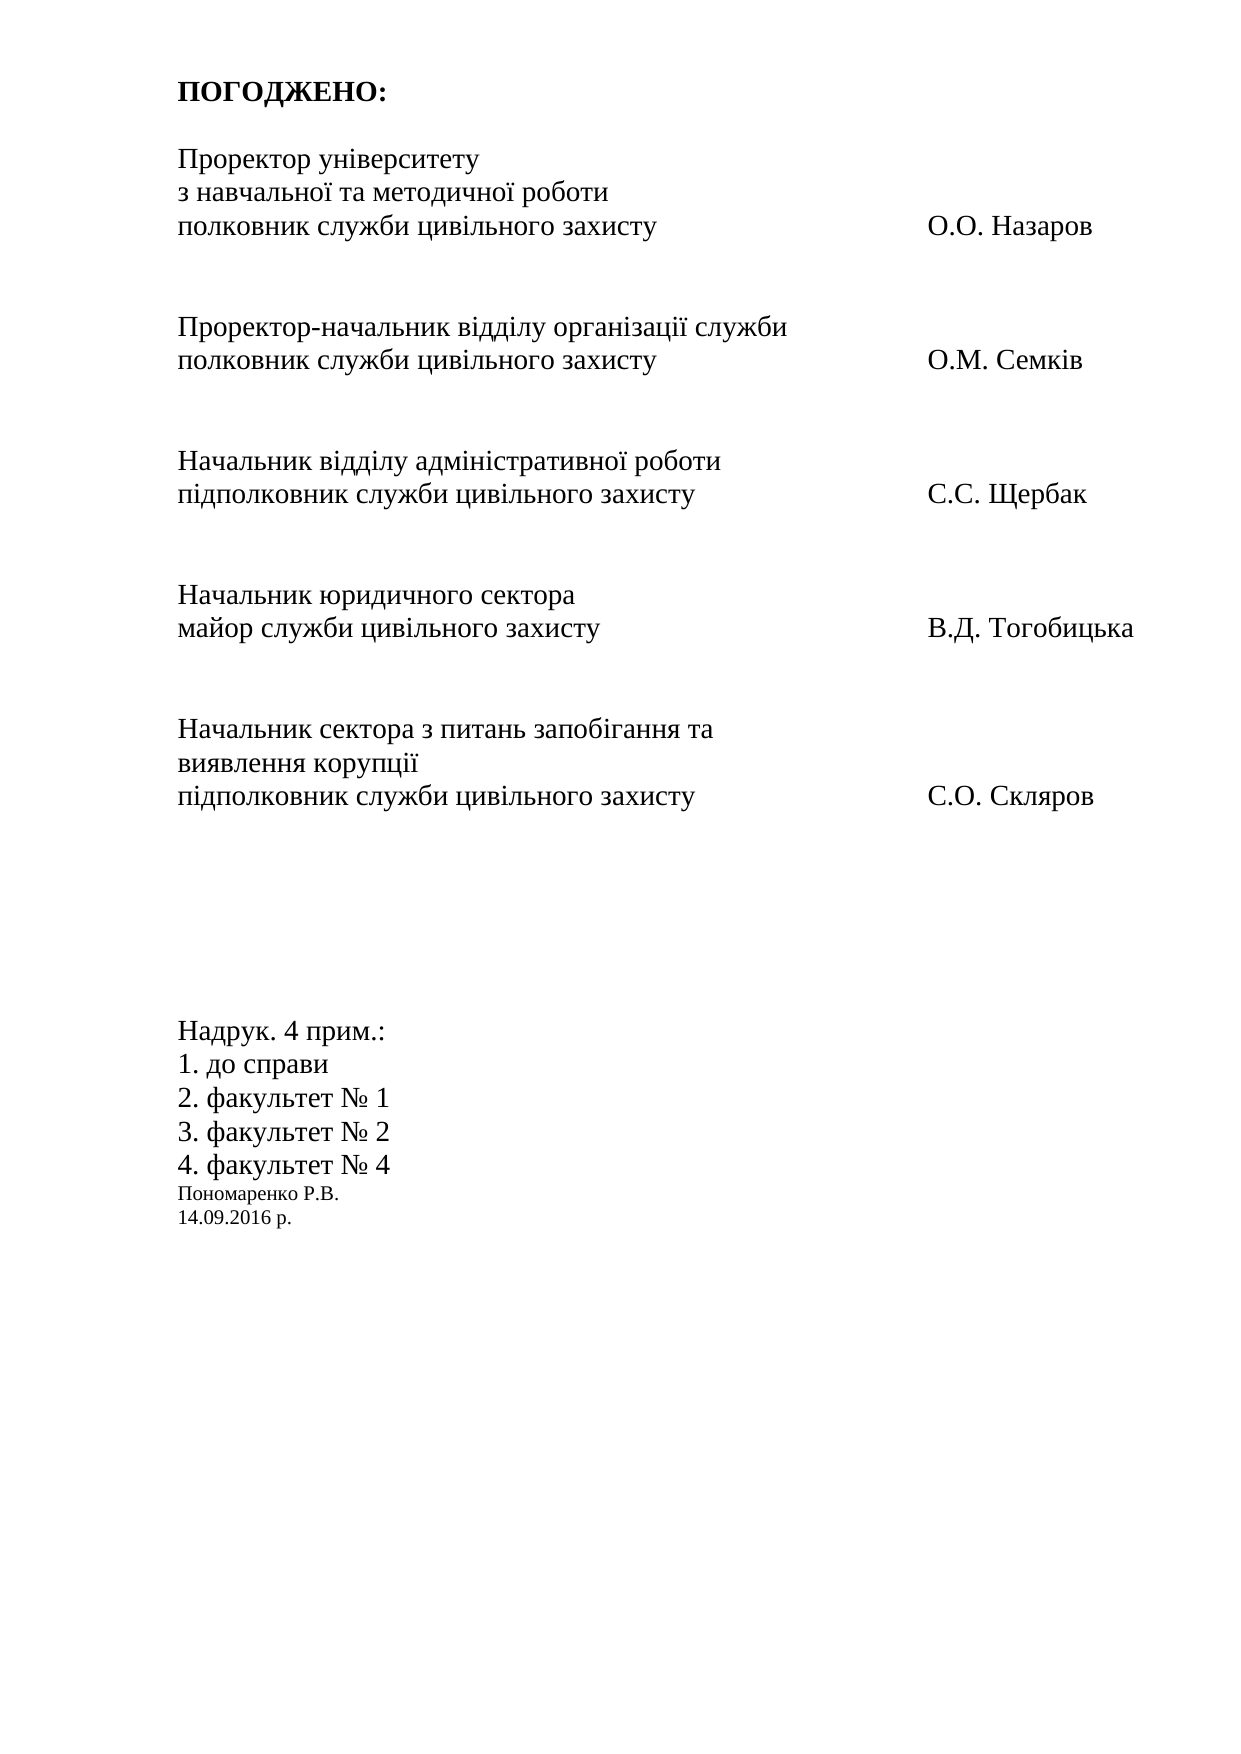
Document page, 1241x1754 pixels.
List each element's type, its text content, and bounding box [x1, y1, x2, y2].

text Начальник відділу адміністративної роботи [177, 443, 1167, 476]
text 14.09.2016 р. [177, 1205, 1167, 1229]
text Начальник юридичного сектора [177, 577, 1167, 611]
text підполковник служби цивільного захисту С.О. Скляров [177, 778, 1167, 812]
text з навчальної та методичної роботи [177, 174, 1167, 208]
text підполковник служби цивільного захисту С.С. Щербак [177, 476, 1167, 510]
text Надрук. 4 прим.: [177, 1013, 1167, 1047]
text 1. до справи [177, 1047, 1167, 1080]
text полковник служби цивільного захисту О.О. Назаров [177, 208, 1167, 242]
text 2. факультет № 1 [177, 1080, 1167, 1114]
text Начальник сектора з питань запобігання та [177, 711, 1167, 745]
text Проректор університету [177, 141, 1167, 174]
text 3. факультет № 2 [177, 1114, 1167, 1147]
text полковник служби цивільного захисту О.М. Семків [177, 342, 1167, 376]
text 4. факультет № 4 [177, 1147, 1167, 1181]
text Проректор-начальник відділу організації служби [177, 309, 1167, 342]
text ПОГОДЖЕНО: [177, 74, 1167, 107]
text виявлення корупції [177, 745, 1167, 778]
text майор служби цивільного захисту В.Д. Тогобицька [177, 611, 1167, 644]
text Пономаренко Р.В. [177, 1181, 1167, 1205]
